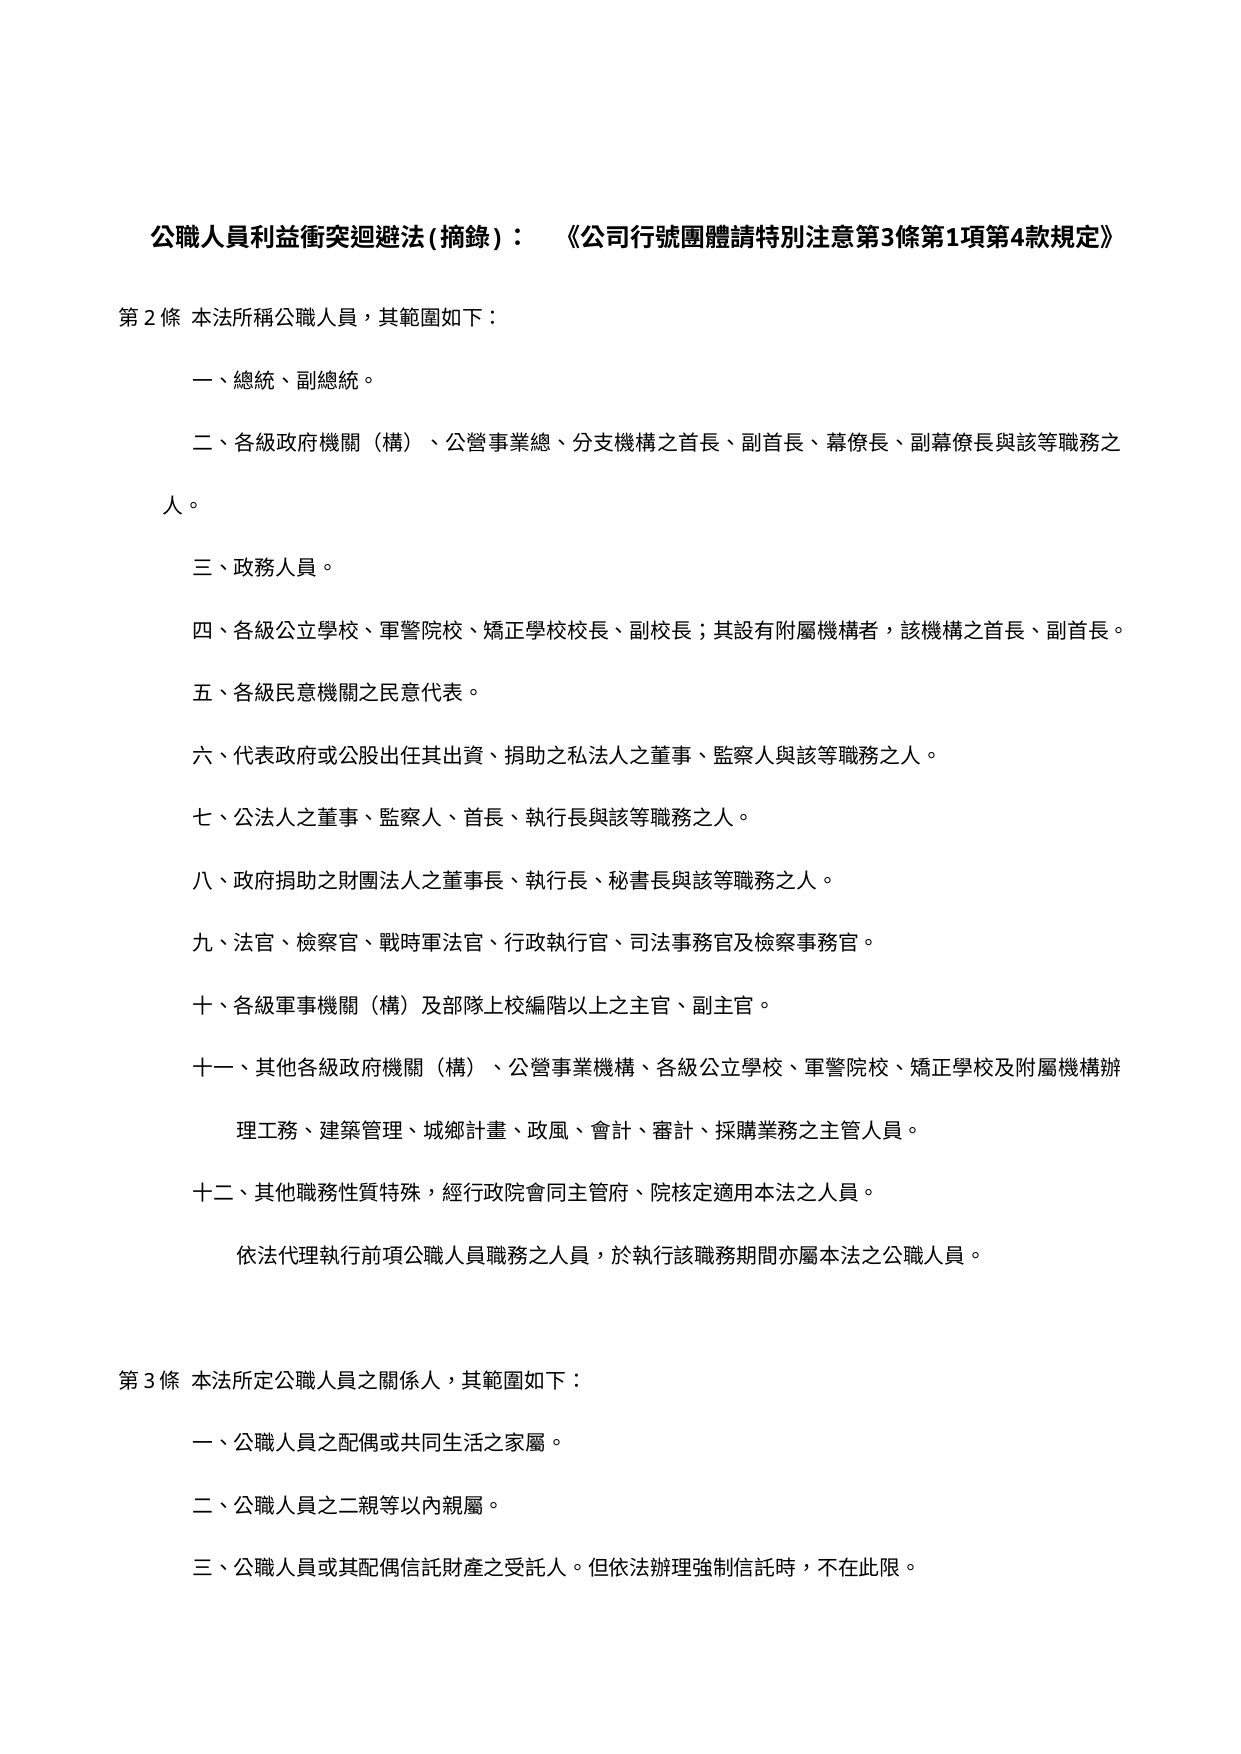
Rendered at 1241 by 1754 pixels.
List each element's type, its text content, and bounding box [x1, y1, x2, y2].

text 第2條 本法所稱公職人員，其範圍如下： [89, 275, 1122, 337]
text 二、公職人員之二親等以內親屬。 [162, 1462, 1122, 1525]
text 三、政務人員。 [162, 525, 1122, 587]
text 四、各級公立學校、軍警院校、矯正學校校長、副校長；其設有附屬機構者，該機構之首長、副首長。 [162, 587, 1122, 650]
text 七、公法人之董事、監察人、首長、執行長與該等職務之人。 [162, 775, 1122, 837]
text 第3條 本法所定公職人員之關係人，其範圍如下： [88, 1337, 1216, 1400]
text 十一、其他各級政府機關（構）、公營事業機構、各級公立學校、軍警院校、矯正學校及附屬機構辦理工務、建築管理、城鄉計畫、政風、會計、審計、採購業務之主管人員。 [192, 1025, 1122, 1150]
text 十二、其他職務性質特殊，經行政院會同主管府、院核定適用本法之人員。 [162, 1150, 1122, 1212]
text 依法代理執行前項公職人員職務之人員，於執行該職務期間亦屬本法之公職人員。 [207, 1212, 1122, 1275]
text 八、政府捐助之財團法人之董事長、執行長、秘書長與該等職務之人。 [162, 837, 1122, 900]
text 二、各級政府機關（構）、公營事業總、分支機構之首長、副首長、幕僚長、副幕僚長與該等職務之人。 [162, 400, 1122, 525]
text 一、總統、副總統。 [162, 337, 1122, 400]
text 六、代表政府或公股出任其出資、捐助之私法人之董事、監察人與該等職務之人。 [162, 712, 1122, 775]
text 十、各級軍事機關（構）及部隊上校編階以上之主官、副主官。 [162, 962, 1122, 1025]
text 五、各級民意機關之民意代表。 [162, 650, 1122, 712]
text 一、公職人員之配偶或共同生活之家屬。 [162, 1400, 1122, 1462]
text 三、公職人員或其配偶信託財產之受託人。但依法辦理強制信託時，不在此限。 [162, 1525, 1122, 1587]
text 公職人員利益衝突迴避法(摘錄)： 《公司行號團體請特別注意第3條第1項第4款規定》 [89, 194, 1186, 256]
text 九、法官、檢察官、戰時軍法官、行政執行官、司法事務官及檢察事務官。 [162, 900, 1122, 962]
